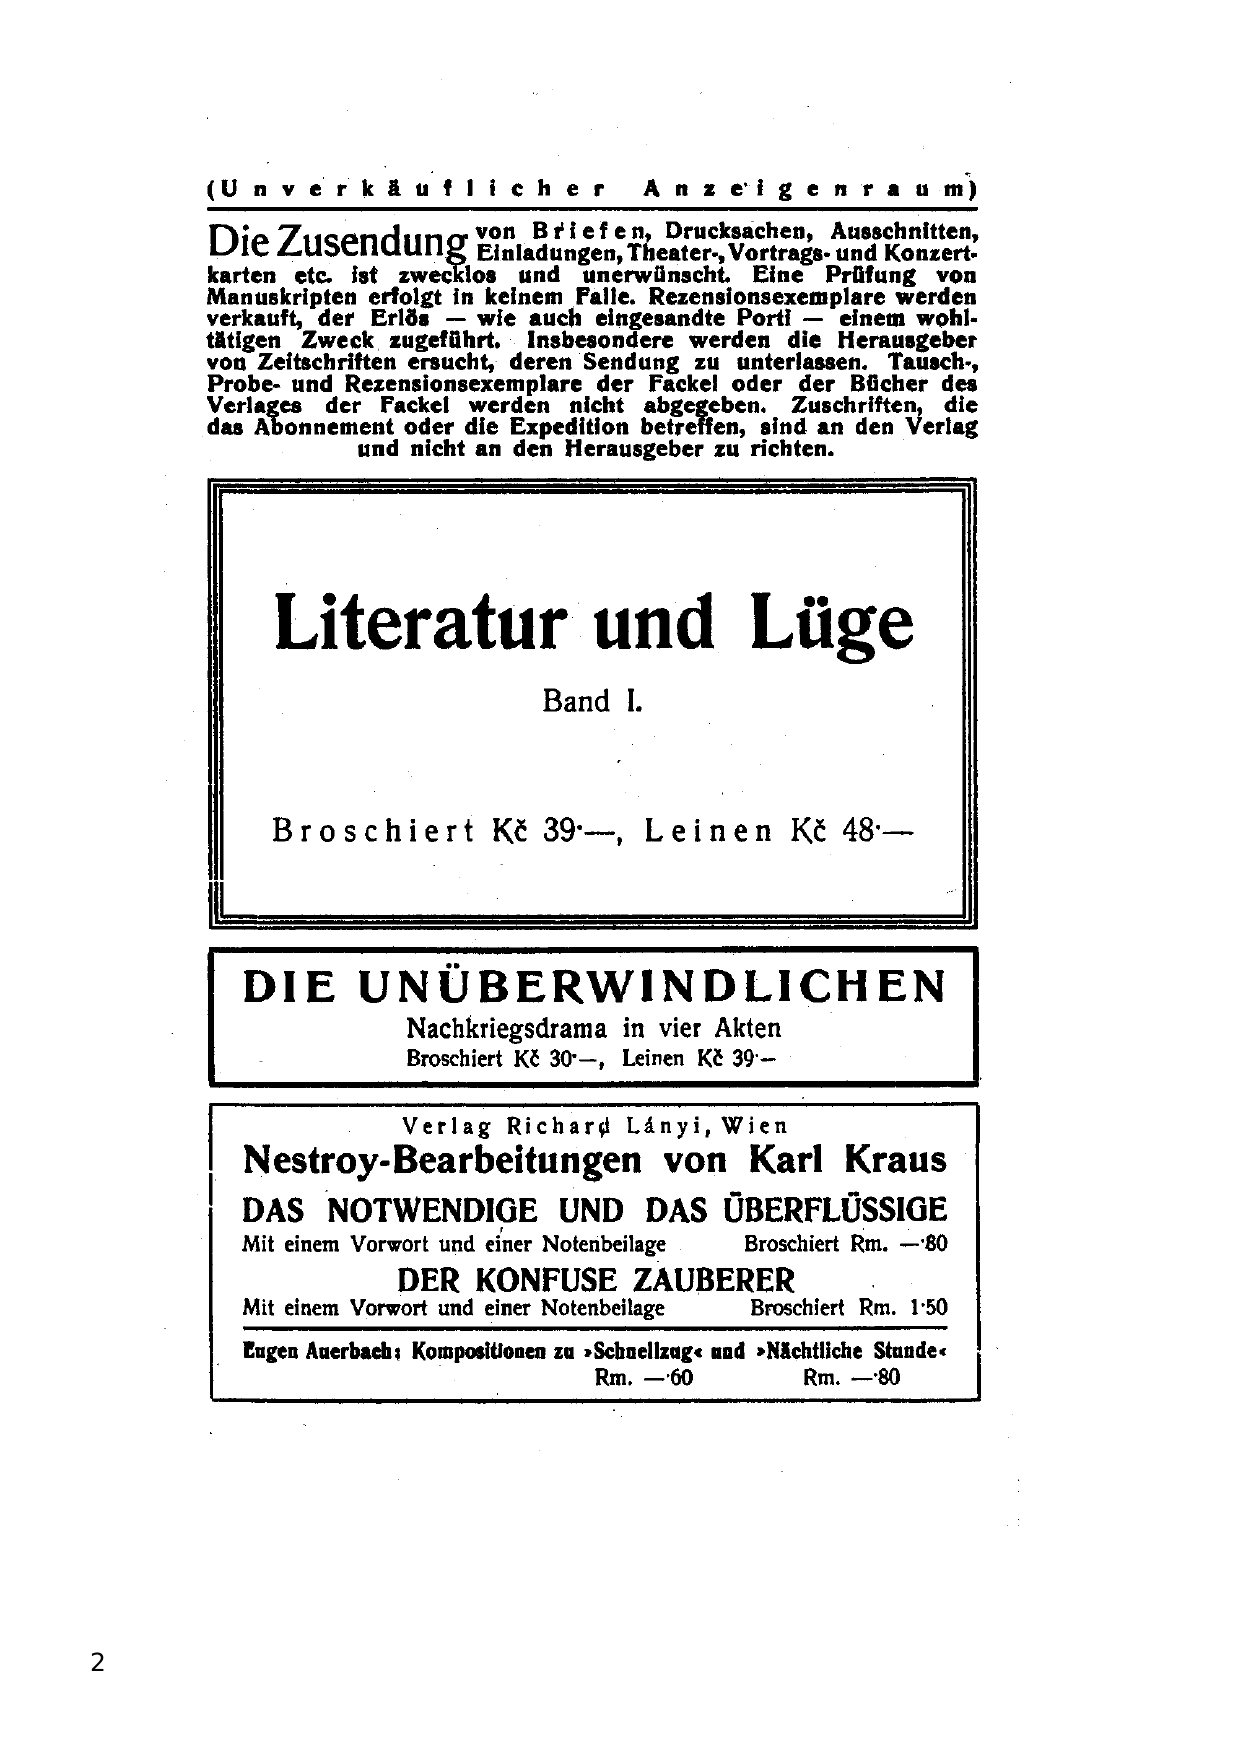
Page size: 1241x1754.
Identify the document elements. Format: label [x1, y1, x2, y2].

picture [161, 75, 1020, 1526]
